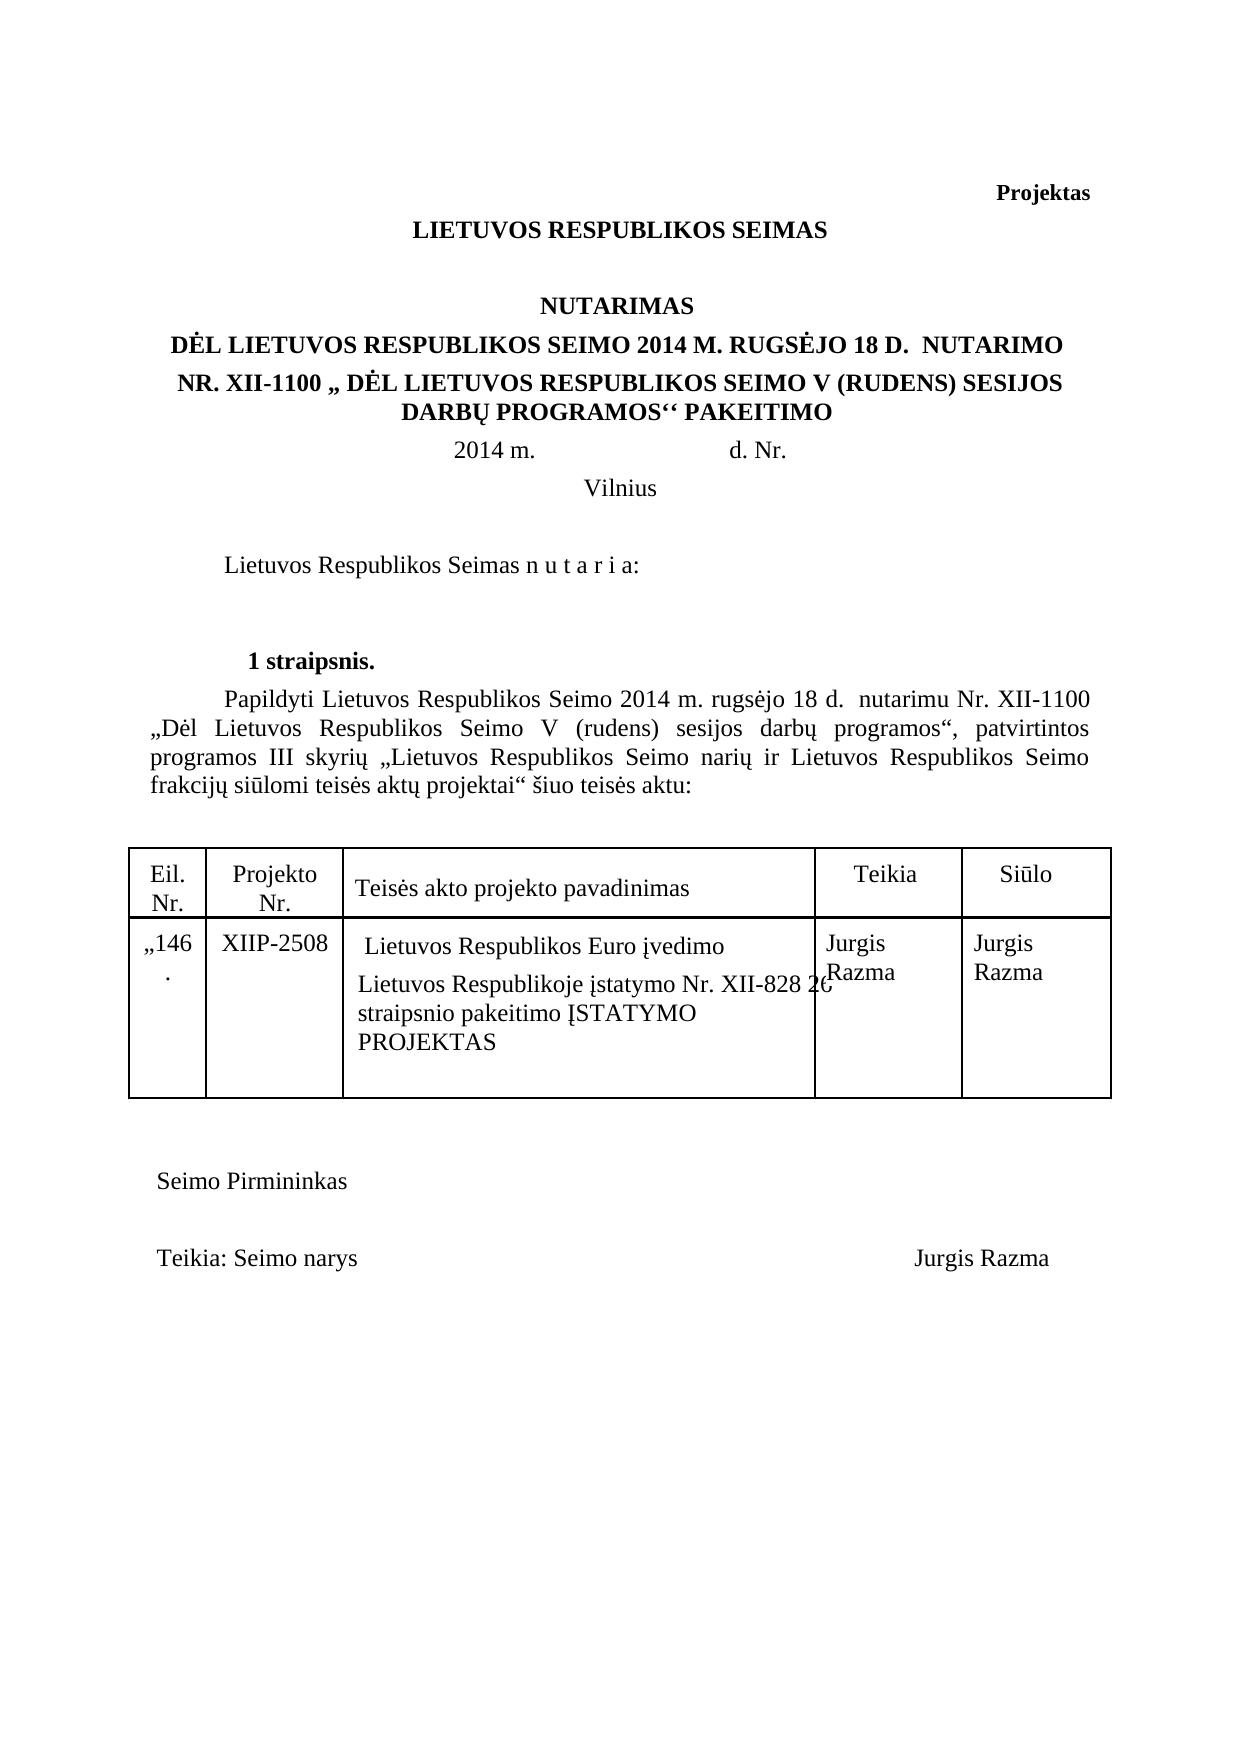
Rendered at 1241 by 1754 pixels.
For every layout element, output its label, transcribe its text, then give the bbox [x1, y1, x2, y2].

text Papildyti Lietuvos Respublikos Seimo 2014 m. rugsėjo 18 d. nutarimu Nr. XII-1100 „Dėl Lietuvos Respublikos Seimo V (rudens) sesijos darbų programos“, patvirtintos programos III skyrių „Lietuvos Respublikos Seimo narių ir Lietuvos Respublikos Seimo frakcijų siūlomi teisės aktų projektai“ šiuo teisės aktu: [150, 684, 1090, 799]
text DĖL lietuvos respublikos seimo 2014 m. rugsėjo 18 d. nutarimo [150, 330, 1090, 358]
table_cell [344, 919, 814, 1097]
text Teikia: Seimo narys Jurgis Razma [150, 1243, 1090, 1272]
text Nr. XII-1100 „ DĖL LIETUVOS RESPUBLIKOS SEIMO V (RUDENS) SESIJOS DARBŲ PROGRAMOS‘‘ pakeitimo [150, 368, 1090, 426]
table_header Eil. Nr. [130, 849, 205, 916]
text Seimo Pirmininkas [150, 1166, 1090, 1195]
table_cell „146. [130, 919, 205, 1097]
table_header Siūlo [963, 849, 1110, 916]
table_cell XIIP-2508 [207, 919, 342, 1097]
table_header Teisės akto projekto pavadinimas [344, 849, 814, 916]
table_header Lietuvos Respublikos Euro įvedimo Lietuvos Respublikoje įstatymo Nr. XII-828 26 straipsnio pakeitimo ĮSTATYMO PROJEKTAS [355, 919, 803, 1059]
text 2014 m. d. Nr. [150, 435, 1090, 464]
text NUTARIMAS [150, 291, 1090, 320]
text Vilnius [150, 473, 1090, 502]
table_header Teikia [816, 849, 961, 916]
table_cell Jurgis Razma [816, 919, 961, 1097]
text LIETUVOS RESPUBLIKOS SEIMAS [150, 215, 1090, 243]
table_header Projekto Nr. [207, 849, 342, 916]
text 1 straipsnis. [247, 646, 1090, 675]
table_cell Jurgis Razma [963, 919, 1110, 1097]
text Projektas [150, 179, 1090, 205]
text Lietuvos Respublikos Seimas n u t a r i a: [150, 550, 1090, 579]
